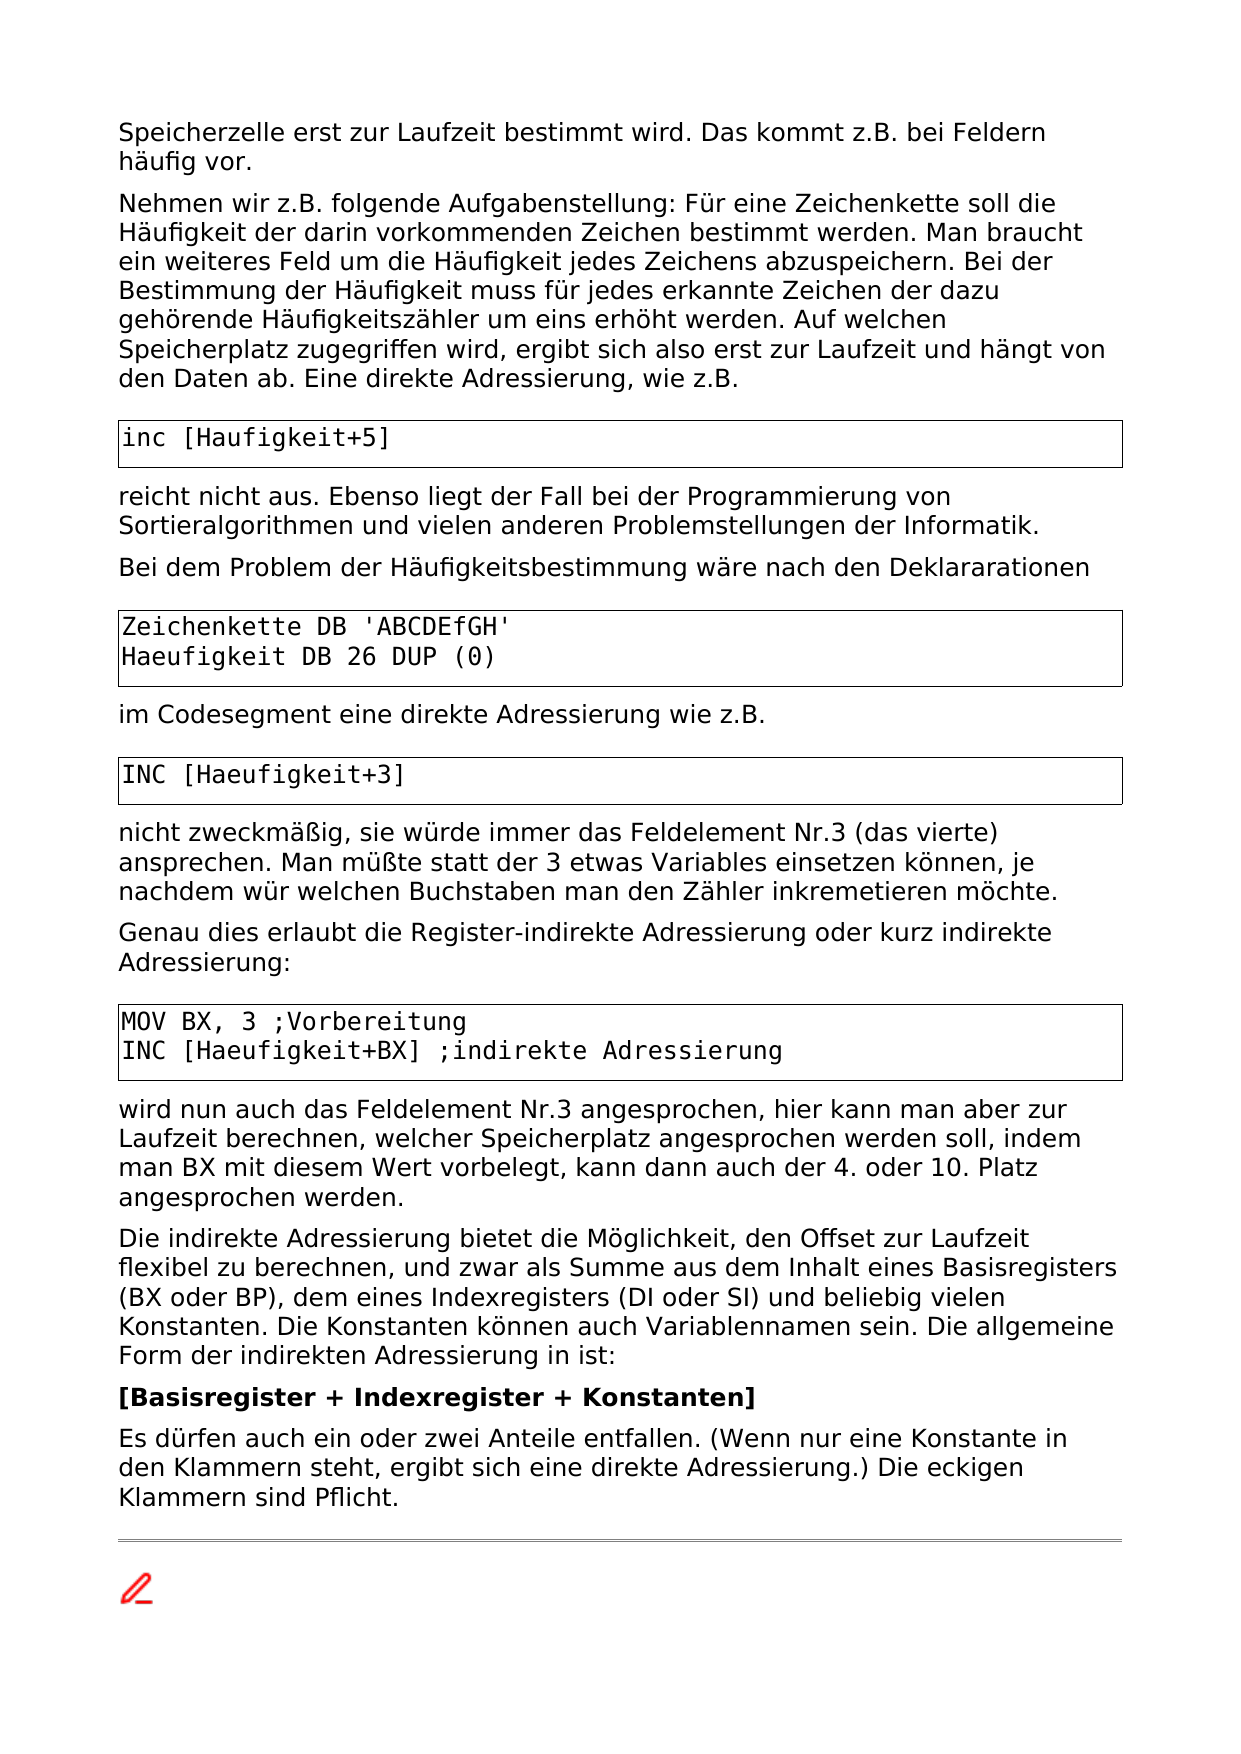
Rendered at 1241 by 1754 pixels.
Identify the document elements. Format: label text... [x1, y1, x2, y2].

text Genau dies erlaubt die Register-indirekte Adressierung oder kurz indirekte Adressierung: [118, 919, 1122, 977]
text [Basisregister + Indexregister + Konstanten] [118, 1383, 1122, 1412]
table_header INC [Haeufigkeit+3] [119, 758, 1122, 804]
picture [118, 1570, 156, 1609]
table_header inc [Haufigkeit+5] [119, 421, 1122, 467]
text Speicherzelle erst zur Laufzeit bestimmt wird. Das kommt z.B. bei Feldern häufig vor. [118, 118, 1122, 176]
text Die indirekte Adressierung bietet die Möglichkeit, den Offset zur Laufzeit flexibel zu berechnen, und zwar als Summe aus dem Inhalt eines Basisregisters (BX oder BP), dem eines Indexregisters (DI oder SI) und beliebig vielen Konstanten. Die Konstanten können auch Variablennamen sein. Die allgemeine Form der indirekten Adressierung in ist: [118, 1224, 1122, 1370]
text im Codesegment eine direkte Adressierung wie z.B. [118, 700, 1122, 729]
text wird nun auch das Feldelement Nr.3 angesprochen, hier kann man aber zur Laufzeit berechnen, welcher Speicherplatz angesprochen werden soll, indem man BX mit diesem Wert vorbelegt, kann dann auch der 4. oder 10. Platz angesprochen werden. [118, 1095, 1122, 1212]
text Bei dem Problem der Häufigkeitsbestimmung wäre nach den Deklararationen [118, 553, 1122, 582]
table_header MOV BX, 3 ;Vorbereitung INC [Haeufigkeit+BX] ;indirekte Adressierung [119, 1005, 1122, 1080]
text nicht zweckmäßig, sie würde immer das Feldelement Nr.3 (das vierte) ansprechen. Man müßte statt der 3 etwas Variables einsetzen können, je nachdem wür welchen Buchstaben man den Zähler inkremetieren möchte. [118, 819, 1122, 906]
text Es dürfen auch ein oder zwei Anteile entfallen. (Wenn nur eine Konstante in den Klammern steht, ergibt sich eine direkte Adressierung.) Die eckigen Klammern sind Pflicht. [118, 1424, 1122, 1512]
table_header Zeichenkette DB 'ABCDEfGH' Haeufigkeit DB 26 DUP (0) [119, 611, 1122, 686]
text Nehmen wir z.B. folgende Aufgabenstellung: Für eine Zeichenkette soll die Häufigkeit der darin vorkommenden Zeichen bestimmt werden. Man braucht ein weiteres Feld um die Häufigkeit jedes Zeichens abzuspeichern. Bei der Bestimmung der Häufigkeit muss für jedes erkannte Zeichen der dazu gehörende Häufigkeitszähler um eins erhöht werden. Auf welchen Speicherplatz zugegriffen wird, ergibt sich also erst zur Laufzeit und hängt von den Daten ab. Eine direkte Adressierung, wie z.B. [118, 189, 1122, 393]
text reicht nicht aus. Ebenso liegt der Fall bei der Programmierung von Sortieralgorithmen und vielen anderen Problemstellungen der Informatik. [118, 482, 1122, 541]
